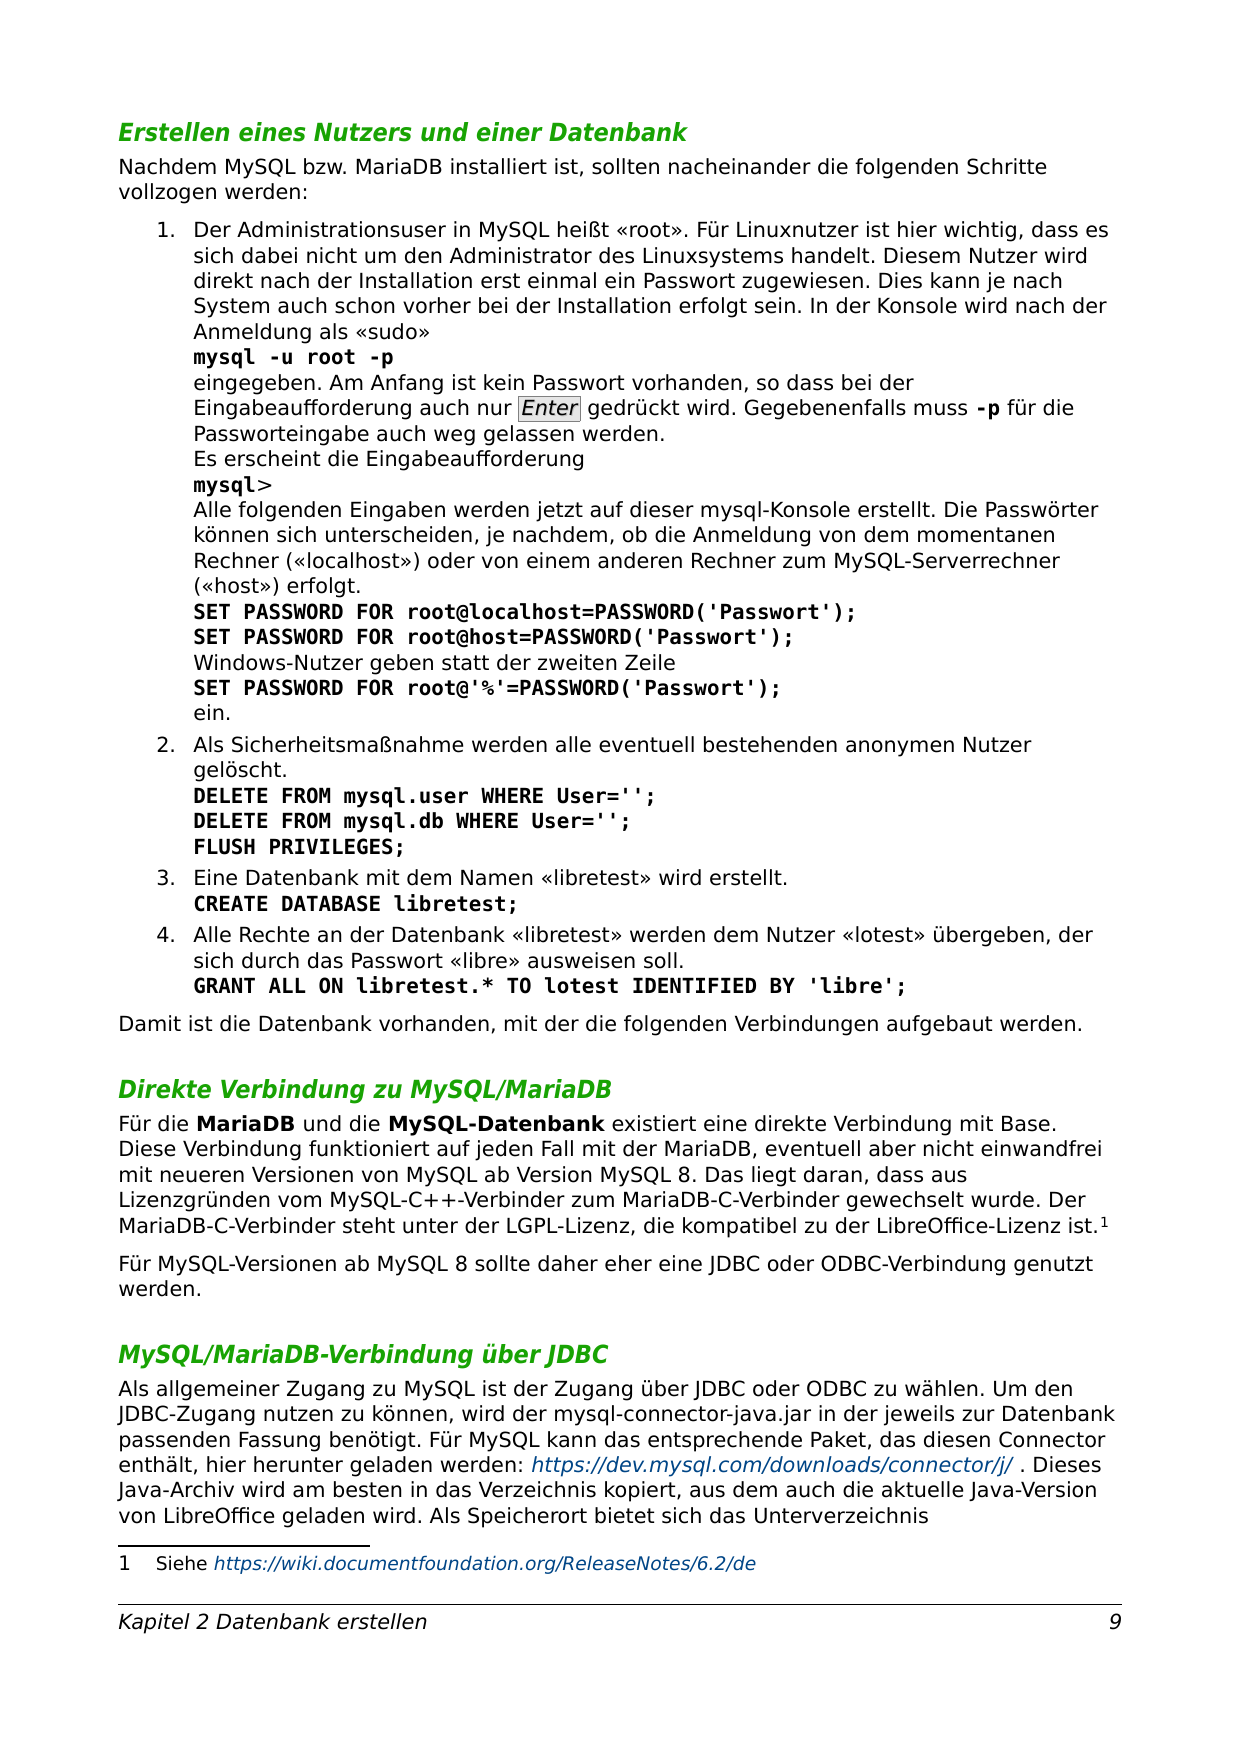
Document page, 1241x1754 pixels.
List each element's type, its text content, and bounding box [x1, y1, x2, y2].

text Siehe https://wiki.documentfoundation.org/ReleaseNotes/6.2/de [118, 1552, 1122, 1575]
subtitle Erstellen eines Nutzers und einer Datenbank [118, 118, 1122, 147]
text Damit ist die Datenbank vorhanden, mit der die folgenden Verbindungen aufgebaut werden. [118, 1012, 1122, 1037]
subtitle Direkte Verbindung zu MySQL/MariaDB [118, 1075, 1122, 1104]
list Alle Rechte an der Datenbank «libretest» werden dem Nutzer «lotest» übergeben, der sich durch das Passwort «libre» ausweisen soll. GRANT ALL ON libretest.* TO lotest IDENTIFIED BY 'libre'; [156, 923, 1122, 999]
text Als allgemeiner Zugang zu MySQL ist der Zugang über JDBC oder ODBC zu wählen. Um den JDBC-Zugang nutzen zu können, wird der mysql-connector-java.jar in der jeweils zur Datenbank passenden Fassung benötigt. Für MySQL kann das entsprechende Paket, das diesen Connector enthält, hier herunter geladen werden: https://dev.mysql.com/downloads/connector/j/ . Dieses Java-Archiv wird am besten in das Verzeichnis kopiert, aus dem auch die aktuelle Java-Version von LibreOffice geladen wird. Als Speicherort bietet sich das Unterverzeichnis [118, 1377, 1122, 1528]
text Für die MariaDB und die MySQL-Datenbank existiert eine direkte Verbindung mit Base. Diese Verbindung funktioniert auf jeden Fall mit der MariaDB, eventuell aber nicht einwandfrei mit neueren Versionen von MySQL ab Version MySQL 8. Das liegt daran, dass aus Lizenzgründen vom MySQL-C++-Verbinder zum MariaDB-C-Verbinder gewechselt wurde. Der MariaDB-C-Verbinder steht unter der LGPL-Lizenz, die kompatibel zu der LibreOffice-Lizenz ist. [118, 1112, 1122, 1238]
subtitle MySQL/MariaDB-Verbindung über JDBC [118, 1340, 1122, 1369]
list Der Administrationsuser in MySQL heißt «root». Für Linuxnutzer ist hier wichtig, dass es sich dabei nicht um den Administrator des Linuxsystems handelt. Diesem Nutzer wird direkt nach der Installation erst einmal ein Passwort zugewiesen. Dies kann je nach System auch schon vorher bei der Installation erfolgt sein. In der Konsole wird nach der Anmeldung als «sudo» mysql -u root -p eingegeben. Am Anfang ist kein Passwort vorhanden, so dass bei der Eingabeaufforderung auch nur Enter gedrückt wird. Gegebenenfalls muss -p für die Passworteingabe auch weg gelassen werden. Es erscheint die Eingabeaufforderung mysql> Alle folgenden Eingaben werden jetzt auf dieser mysql-Konsole erstellt. Die Passwörter können sich unterscheiden, je nachdem, ob die Anmeldung von dem momentanen Rechner («localhost») oder von einem anderen Rechner zum MySQL-Serverrechner («host») erfolgt. SET PASSWORD FOR root@localhost=PASSWORD('Passwort'); SET PASSWORD FOR root@host=PASSWORD('Passwort'); Windows-Nutzer geben statt der zweiten Zeile SET PASSWORD FOR root@'%'=PASSWORD('Passwort'); ein. [156, 218, 1122, 726]
text Für MySQL-Versionen ab MySQL 8 sollte daher eher eine JDBC oder ODBC-Verbindung genutzt werden. [118, 1252, 1122, 1301]
list Eine Datenbank mit dem Namen «libretest» wird erstellt. CREATE DATABASE libretest; [156, 866, 1122, 916]
text Nachdem MySQL bzw. MariaDB installiert ist, sollten nacheinander die folgenden Schritte vollzogen werden: [118, 155, 1122, 205]
list Als Sicherheitsmaßnahme werden alle eventuell bestehenden anonymen Nutzer gelöscht. DELETE FROM mysql.user WHERE User=''; DELETE FROM mysql.db WHERE User=''; FLUSH PRIVILEGES; [156, 733, 1122, 859]
